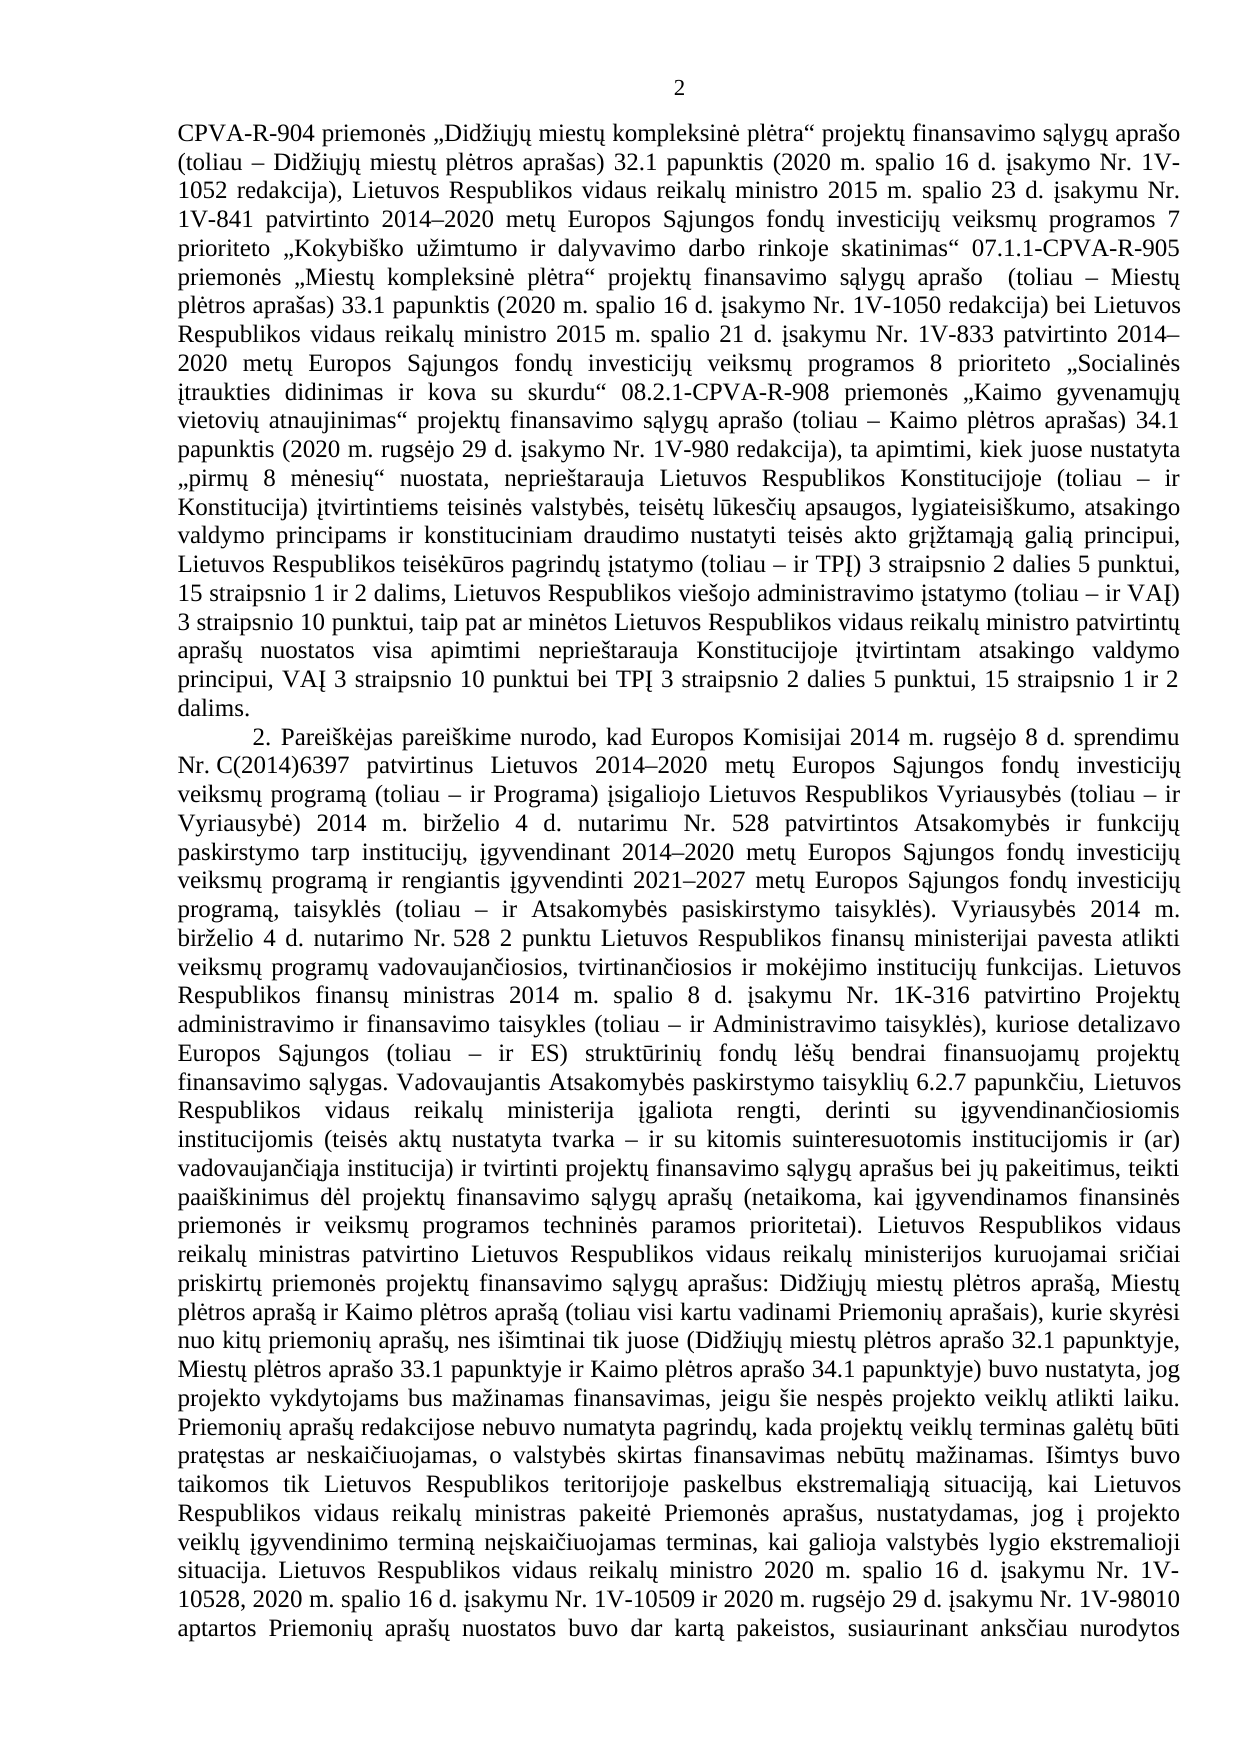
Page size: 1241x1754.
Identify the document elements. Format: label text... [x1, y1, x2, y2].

text 2. Pareiškėjas pareiškime nurodo, kad Europos Komisijai 2014 m. rugsėjo 8 d. sprendimu Nr. C(2014)6397 patvirtinus Lietuvos 2014–2020 metų Europos Sąjungos fondų investicijų veiksmų programą (toliau – ir Programa) įsigaliojo Lietuvos Respublikos Vyriausybės (toliau – ir Vyriausybė) 2014 m. birželio 4 d. nutarimu Nr. 528 patvirtintos Atsakomybės ir funkcijų paskirstymo tarp institucijų, įgyvendinant 2014–2020 metų Europos Sąjungos fondų investicijų veiksmų programą ir rengiantis įgyvendinti 2021–2027 metų Europos Sąjungos fondų investicijų programą, taisyklės (toliau – ir Atsakomybės pasiskirstymo taisyklės). Vyriausybės 2014 m. birželio 4 d. nutarimo Nr. 528 2 punktu Lietuvos Respublikos finansų ministerijai pavesta atlikti veiksmų programų vadovaujančiosios, tvirtinančiosios ir mokėjimo institucijų funkcijas. Lietuvos Respublikos finansų ministras 2014 m. spalio 8 d. įsakymu Nr. 1K-316 patvirtino Projektų administravimo ir finansavimo taisykles (toliau – ir Administravimo taisyklės), kuriose detalizavo Europos Sąjungos (toliau – ir ES) struktūrinių fondų lėšų bendrai finansuojamų projektų finansavimo sąlygas. Vadovaujantis Atsakomybės paskirstymo taisyklių 6.2.7 papunkčiu, Lietuvos Respublikos vidaus reikalų ministerija įgaliota rengti, derinti su įgyvendinančiosiomis institucijomis (teisės aktų nustatyta tvarka – ir su kitomis suinteresuotomis institucijomis ir (ar) vadovaujančiąja institucija) ir tvirtinti projektų finansavimo sąlygų aprašus bei jų pakeitimus, teikti paaiškinimus dėl projektų finansavimo sąlygų aprašų (netaikoma, kai įgyvendinamos finansinės priemonės ir veiksmų programos techninės paramos prioritetai). Lietuvos Respublikos vidaus reikalų ministras patvirtino Lietuvos Respublikos vidaus reikalų ministerijos kuruojamai sričiai priskirtų priemonės projektų finansavimo sąlygų aprašus: Didžiųjų miestų plėtros aprašą, Miestų plėtros aprašą ir Kaimo plėtros aprašą (toliau visi kartu vadinami Priemonių aprašais), kurie skyrėsi nuo kitų priemonių aprašų, nes išimtinai tik juose (Didžiųjų miestų plėtros aprašo 32.1 papunktyje, Miestų plėtros aprašo 33.1 papunktyje ir Kaimo plėtros aprašo 34.1 papunktyje) buvo nustatyta, jog projekto vykdytojams bus mažinamas finansavimas, jeigu šie nespės projekto veiklų atlikti laiku. Priemonių aprašų redakcijose nebuvo numatyta pagrindų, kada projektų veiklų terminas galėtų būti pratęstas ar neskaičiuojamas, o valstybės skirtas finansavimas nebūtų mažinamas. Išimtys buvo taikomos tik Lietuvos Respublikos teritorijoje paskelbus ekstremaliąją situaciją, kai Lietuvos Respublikos vidaus reikalų ministras pakeitė Priemonės aprašus, nustatydamas, jog į projekto veiklų įgyvendinimo terminą neįskaičiuojamas terminas, kai galioja valstybės lygio ekstremalioji situacija. Lietuvos Respublikos vidaus reikalų ministro 2020 m. spalio 16 d. įsakymu Nr. 1V-10528, 2020 m. spalio 16 d. įsakymu Nr. 1V-10509 ir 2020 m. rugsėjo 29 d. įsakymu Nr. 1V-98010 aptartos Priemonių aprašų nuostatos buvo dar kartą pakeistos, susiaurinant anksčiau nurodytos [177, 722, 1181, 1642]
text CPVA-R-904 priemonės „Didžiųjų miestų kompleksinė plėtra“ projektų finansavimo sąlygų aprašo (toliau – Didžiųjų miestų plėtros aprašas) 32.1 papunktis (2020 m. spalio 16 d. įsakymo Nr. 1V-1052 redakcija), Lietuvos Respublikos vidaus reikalų ministro 2015 m. spalio 23 d. įsakymu Nr. 1V-841 patvirtinto 2014–2020 metų Europos Sąjungos fondų investicijų veiksmų programos 7 prioriteto „Kokybiško užimtumo ir dalyvavimo darbo rinkoje skatinimas“ 07.1.1-CPVA-R-905 priemonės „Miestų kompleksinė plėtra“ projektų finansavimo sąlygų aprašo (toliau – Miestų plėtros aprašas) 33.1 papunktis (2020 m. spalio 16 d. įsakymo Nr. 1V-1050 redakcija) bei Lietuvos Respublikos vidaus reikalų ministro 2015 m. spalio 21 d. įsakymu Nr. 1V-833 patvirtinto 2014–2020 metų Europos Sąjungos fondų investicijų veiksmų programos 8 prioriteto „Socialinės įtraukties didinimas ir kova su skurdu“ 08.2.1-CPVA-R-908 priemonės „Kaimo gyvenamųjų vietovių atnaujinimas“ projektų finansavimo sąlygų aprašo (toliau – Kaimo plėtros aprašas) 34.1 papunktis (2020 m. rugsėjo 29 d. įsakymo Nr. 1V-980 redakcija), ta apimtimi, kiek juose nustatyta „pirmų 8 mėnesių“ nuostata, neprieštarauja Lietuvos Respublikos Konstitucijoje (toliau – ir Konstitucija) įtvirtintiems teisinės valstybės, teisėtų lūkesčių apsaugos, lygiateisiškumo, atsakingo valdymo principams ir konstituciniam draudimo nustatyti teisės akto grįžtamąją galią principui, Lietuvos Respublikos teisėkūros pagrindų įstatymo (toliau – ir TPĮ) 3 straipsnio 2 dalies 5 punktui, 15 straipsnio 1 ir 2 dalims, Lietuvos Respublikos viešojo administravimo įstatymo (toliau – ir VAĮ) 3 straipsnio 10 punktui, taip pat ar minėtos Lietuvos Respublikos vidaus reikalų ministro patvirtintų aprašų nuostatos visa apimtimi neprieštarauja Konstitucijoje įtvirtintam atsakingo valdymo principui, VAĮ 3 straipsnio 10 punktui bei TPĮ 3 straipsnio 2 dalies 5 punktui, 15 straipsnio 1 ir 2 dalims. [177, 118, 1181, 722]
